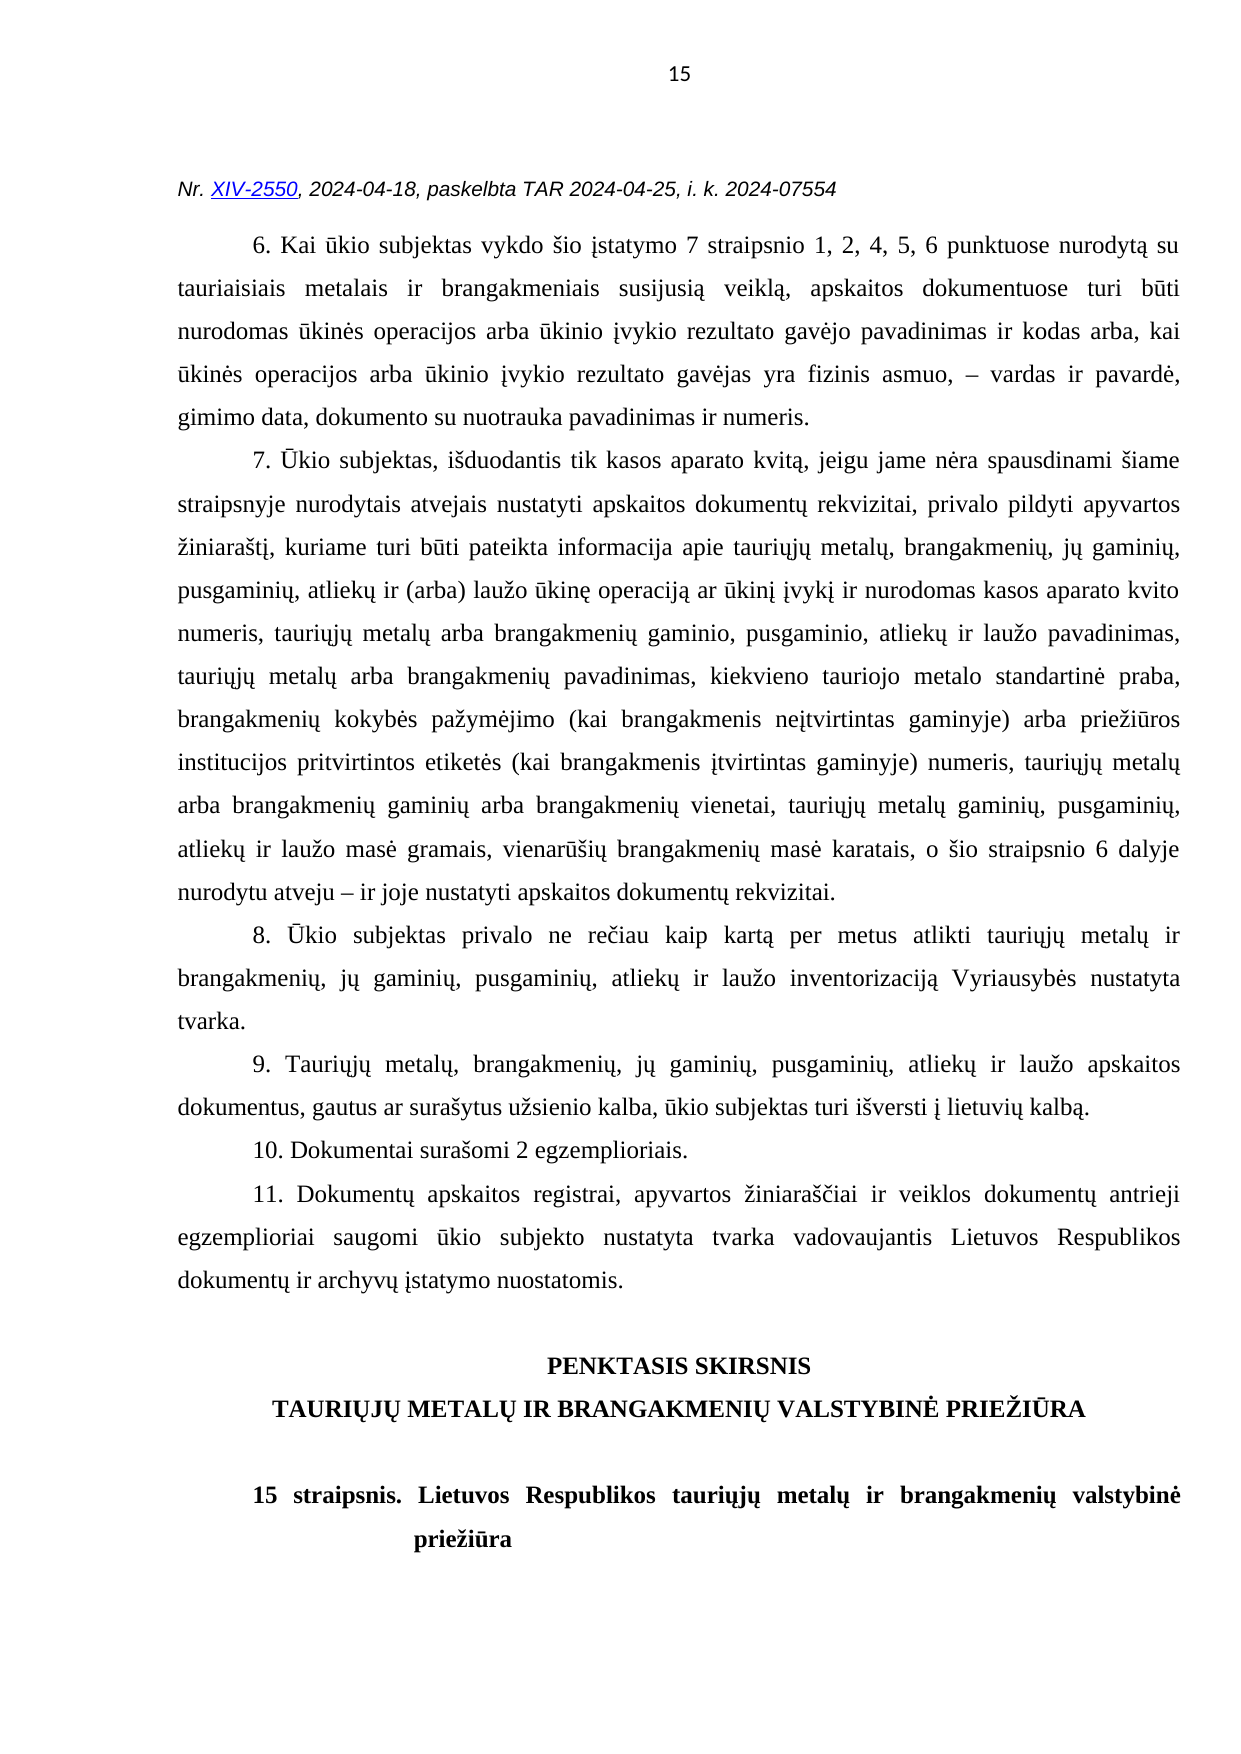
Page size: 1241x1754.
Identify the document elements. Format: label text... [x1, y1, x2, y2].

text TAURIŲJŲ METALŲ IR BRANGAKMENIŲ VALSTYBINĖ PRIEŽIŪRA [177, 1394, 1181, 1423]
text 15 straipsnis. Lietuvos Respublikos tauriųjų metalų ir brangakmenių valstybinė priežiūra [252, 1481, 1181, 1552]
text 10. Dokumentai surašomi 2 egzemplioriais. [177, 1136, 1181, 1164]
text Nr. XIV-2550, 2024-04-18, paskelbta TAR 2024-04-25, i. k. 2024-07554 [177, 177, 1181, 201]
text 8. Ūkio subjektas privalo ne rečiau kaip kartą per metus atlikti tauriųjų metalų ir brangakmenių, jų gaminių, pusgaminių, atliekų ir laužo inventorizaciją Vyriausybės nustatyta tvarka. [177, 920, 1181, 1035]
text 11. Dokumentų apskaitos registrai, apyvartos žiniaraščiai ir veiklos dokumentų antrieji egzemplioriai saugomi ūkio subjekto nustatyta tvarka vadovaujantis Lietuvos Respublikos dokumentų ir archyvų įstatymo nuostatomis. [177, 1179, 1181, 1294]
text 6. Kai ūkio subjektas vykdo šio įstatymo 7 straipsnio 1, 2, 4, 5, 6 punktuose nurodytą su tauriaisiais metalais ir brangakmeniais susijusią veiklą, apskaitos dokumentuose turi būti nurodomas ūkinės operacijos arba ūkinio įvykio rezultato gavėjo pavadinimas ir kodas arba, kai ūkinės operacijos arba ūkinio įvykio rezultato gavėjas yra fizinis asmuo, – vardas ir pavardė, gimimo data, dokumento su nuotrauka pavadinimas ir numeris. [177, 230, 1181, 431]
text PENKTASIS SKIRSNIS [177, 1351, 1181, 1380]
text 9. Tauriųjų metalų, brangakmenių, jų gaminių, pusgaminių, atliekų ir laužo apskaitos dokumentus, gautus ar surašytus užsienio kalba, ūkio subjektas turi išversti į lietuvių kalbą. [177, 1049, 1181, 1121]
text 7. Ūkio subjektas, išduodantis tik kasos aparato kvitą, jeigu jame nėra spausdinami šiame straipsnyje nurodytais atvejais nustatyti apskaitos dokumentų rekvizitai, privalo pildyti apyvartos žiniaraštį, kuriame turi būti pateikta informacija apie tauriųjų metalų, brangakmenių, jų gaminių, pusgaminių, atliekų ir (arba) laužo ūkinę operaciją ar ūkinį įvykį ir nurodomas kasos aparato kvito numeris, tauriųjų metalų arba brangakmenių gaminio, pusgaminio, atliekų ir laužo pavadinimas, tauriųjų metalų arba brangakmenių pavadinimas, kiekvieno tauriojo metalo standartinė praba, brangakmenių kokybės pažymėjimo (kai brangakmenis neįtvirtintas gaminyje) arba priežiūros institucijos pritvirtintos etiketės (kai brangakmenis įtvirtintas gaminyje) numeris, tauriųjų metalų arba brangakmenių gaminių arba brangakmenių vienetai, tauriųjų metalų gaminių, pusgaminių, atliekų ir laužo masė gramais, vienarūšių brangakmenių masė karatais, o šio straipsnio 6 dalyje nurodytu atveju – ir joje nustatyti apskaitos dokumentų rekvizitai. [177, 446, 1181, 906]
